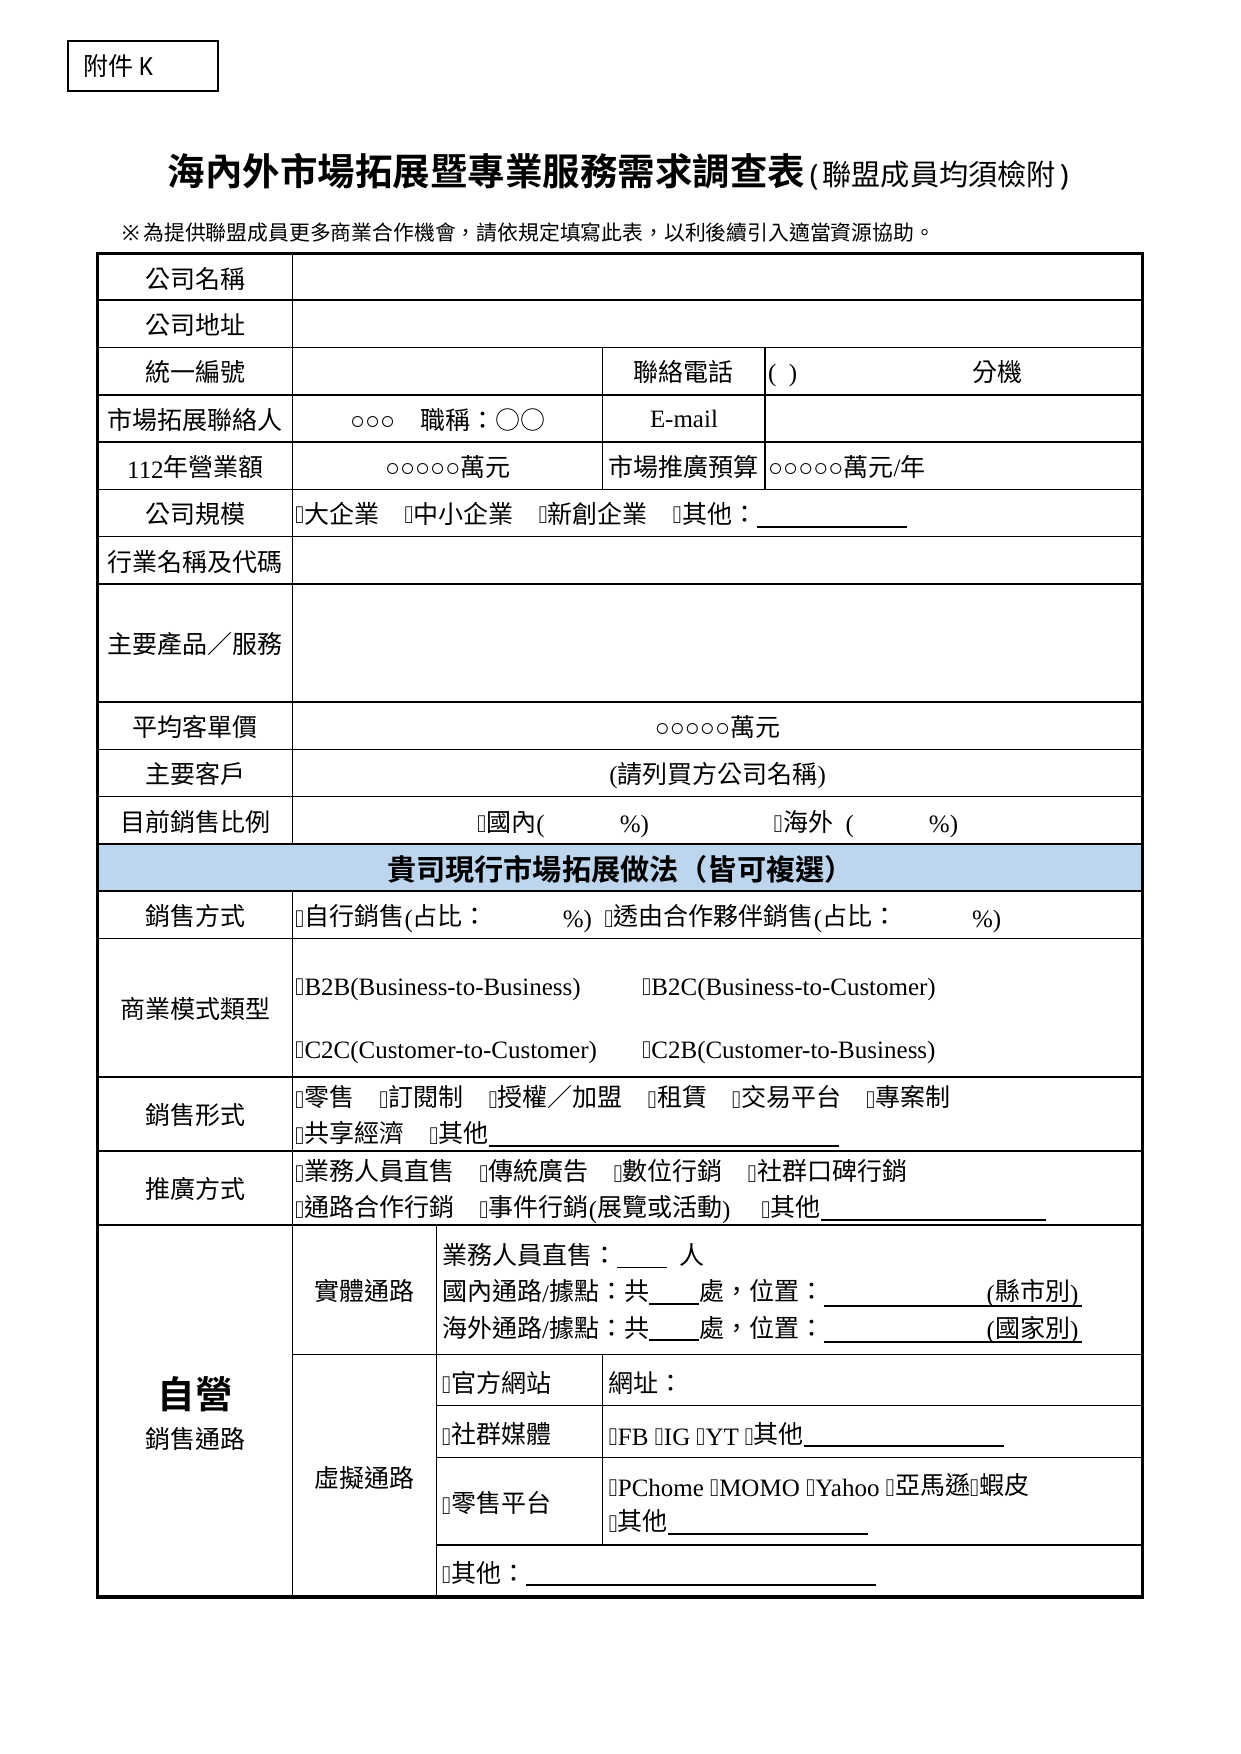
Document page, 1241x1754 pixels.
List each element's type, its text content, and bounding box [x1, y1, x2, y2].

table_cell 目前銷售比例 [99, 797, 292, 843]
table_cell 零售平台 [437, 1458, 602, 1544]
table_header 公司名稱 [99, 255, 292, 299]
table_cell 網址： [603, 1355, 1141, 1405]
table_cell 主要產品／服務 [99, 585, 292, 701]
table_cell 主要客戶 [99, 750, 292, 796]
table_cell 市場推廣預算 [603, 443, 764, 488]
table_cell 業務人員直售 傳統廣告 數位行銷 社群口碑行銷 通路合作行銷 事件行銷(展覽或活動) 其他 [293, 1152, 1141, 1224]
text ※為提供聯盟成員更多商業合作機會，請依規定填寫此表，以利後續引入適當資源協助。 [118, 189, 1122, 252]
table_cell [293, 301, 1141, 347]
table_cell 虛擬通路 [293, 1355, 436, 1595]
table_cell 貴司現行市場拓展做法（皆可複選） [99, 845, 1141, 890]
table_cell [293, 348, 602, 394]
table_cell [293, 585, 1141, 701]
table_cell 銷售形式 [99, 1078, 292, 1150]
table_cell 實體通路 [293, 1226, 436, 1354]
table_cell 市場拓展聯絡人 [99, 396, 292, 441]
table_cell 112年營業額 [99, 443, 292, 488]
table_cell 公司規模 [99, 490, 292, 536]
table_cell 其他： [437, 1546, 1141, 1595]
table_cell [293, 537, 1141, 583]
table_cell ( ) 分機 [766, 348, 1141, 394]
table_cell ○○○○○萬元/年 [766, 443, 1141, 488]
table_cell ○○○○○萬元 [293, 443, 602, 488]
table_cell 公司地址 [99, 301, 292, 347]
table_cell FB IG YT 其他 [603, 1406, 1141, 1457]
table_cell 業務人員直售： 人 國內通路/據點：共 處，位置： (縣市別) 海外通路/據點：共 處，位置： (國家別) [437, 1226, 1141, 1354]
table_cell E-mail [603, 396, 764, 441]
table_cell 統一編號 [99, 348, 292, 394]
table_cell 官方網站 [437, 1355, 602, 1405]
table_cell B2C(Business-to-Customer) C2B(Customer-to-Business) [636, 939, 1141, 1076]
table_cell 平均客單價 [99, 703, 292, 748]
text 海內外市場拓展暨專業服務需求調查表(聯盟成員均須檢附) [118, 127, 1122, 189]
table_cell ○○○ 職稱：○○ [293, 396, 602, 441]
table_cell 聯絡電話 [603, 348, 764, 394]
table_header [293, 255, 1141, 299]
table_cell ○○○○○萬元 [293, 703, 1141, 748]
table_cell 行業名稱及代碼 [99, 537, 292, 583]
table_cell PChome MOMO Yahoo 亞馬遜蝦皮 其他 [603, 1458, 1141, 1544]
table_cell 大企業 中小企業 新創企業 其他： [293, 490, 1141, 536]
table_cell [766, 396, 1141, 441]
table_cell (請列買方公司名稱) [293, 750, 1141, 796]
table_cell 商業模式類型 [99, 939, 292, 1076]
table_cell 推廣方式 [99, 1152, 292, 1224]
table_cell 國內( %) 海外 ( %) [293, 797, 1141, 843]
table_cell B2B(Business-to-Business) C2C(Customer-to-Customer) [293, 939, 636, 1076]
table_cell 自行銷售(占比： %) 透由合作夥伴銷售(占比： %) [293, 892, 1141, 938]
table_cell 自營 銷售通路 [99, 1226, 292, 1595]
table_cell 銷售方式 [99, 892, 292, 938]
table_cell 社群媒體 [437, 1406, 602, 1457]
table_cell 零售 訂閱制 授權／加盟 租賃 交易平台 專案制 共享經濟 其他 [293, 1078, 1141, 1150]
